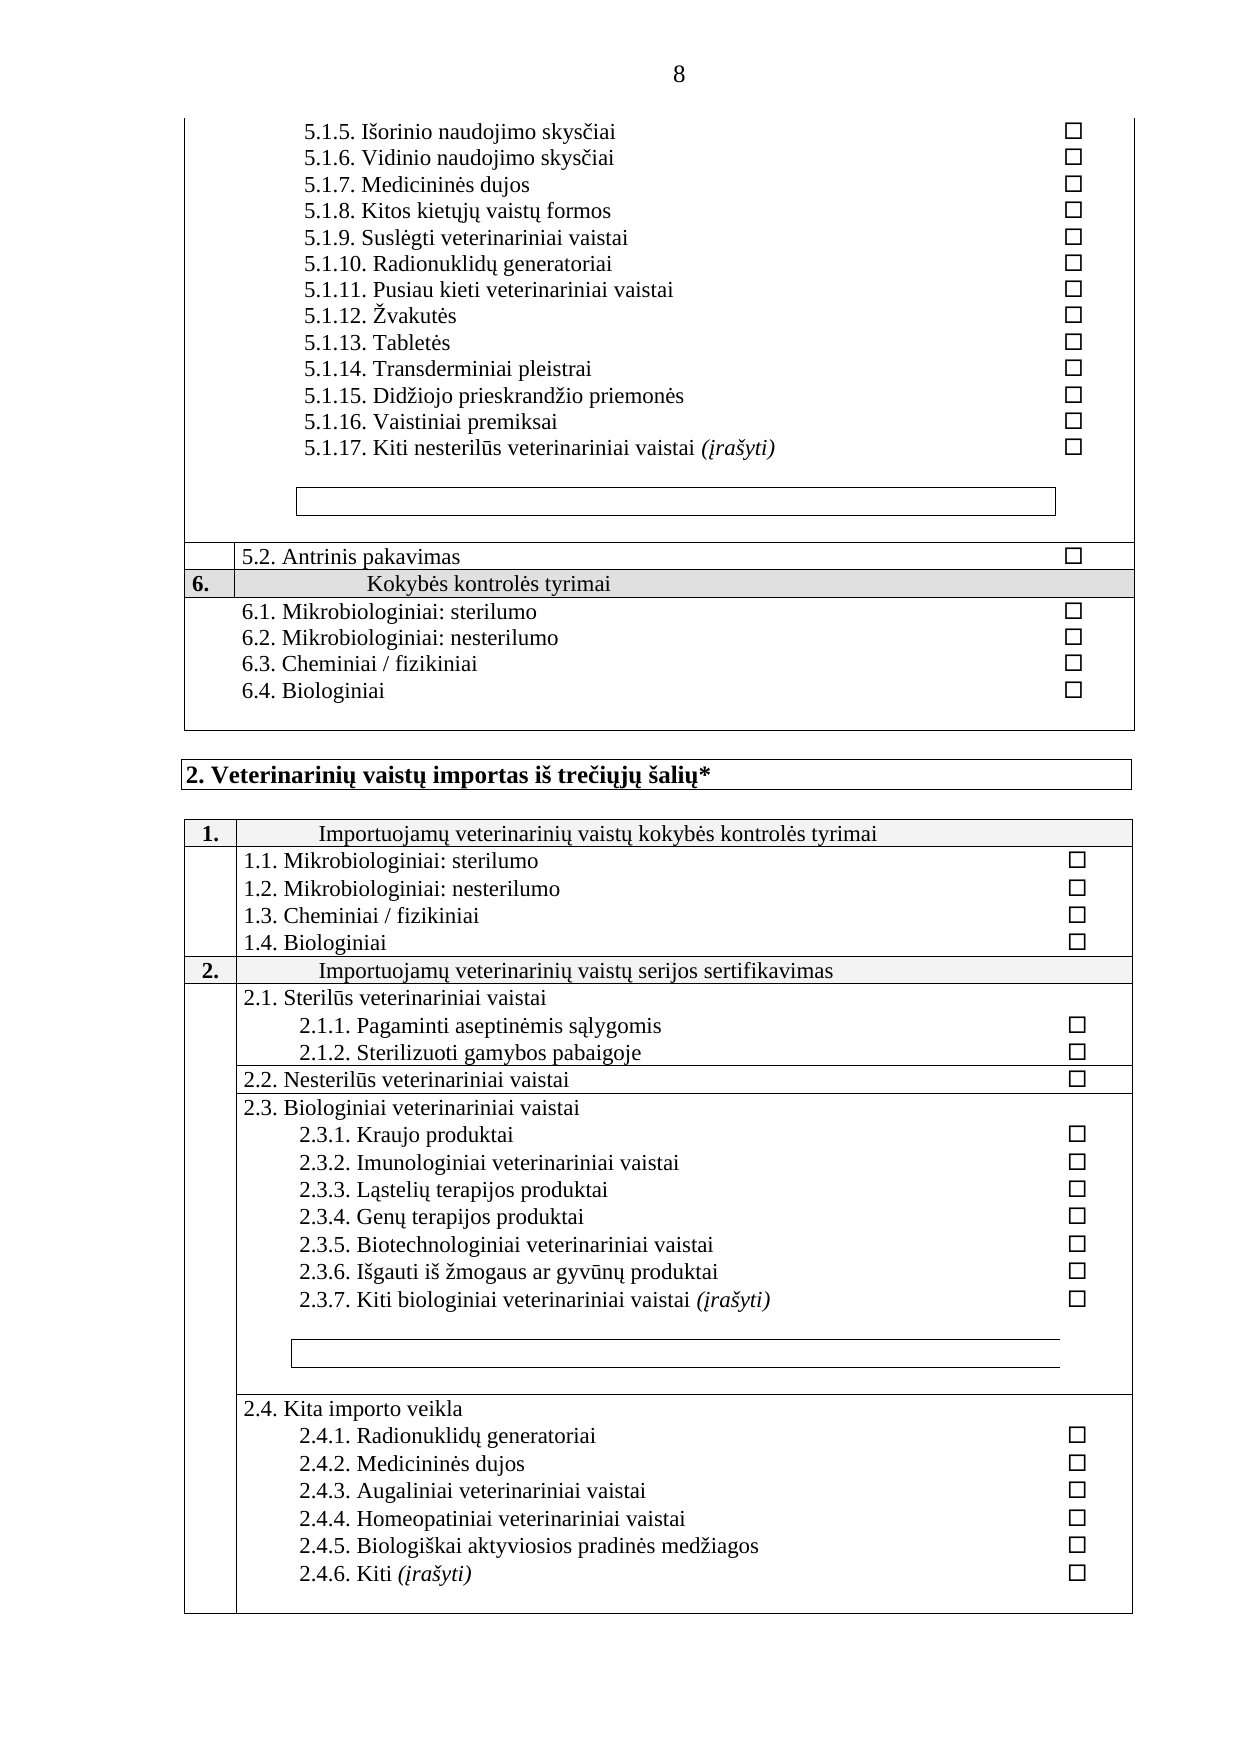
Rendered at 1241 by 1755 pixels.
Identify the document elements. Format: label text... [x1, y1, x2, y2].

table_cell [234, 145, 297, 171]
table_cell [] [1056, 408, 1134, 434]
table_cell [234, 382, 297, 408]
table_cell 2.1. Sterilūs veterinariniai vaistai [237, 984, 1132, 1011]
table_cell [] [1056, 434, 1134, 461]
table_cell 2.4.6. Kiti (įrašyti) [292, 1559, 1059, 1586]
table_cell [234, 487, 296, 514]
table_cell [] [1056, 650, 1134, 677]
table_cell [292, 1312, 1059, 1339]
table_cell 2.4.4. Homeopatiniai veterinariniai vaistai [292, 1504, 1059, 1531]
table_cell [1056, 515, 1134, 542]
table_cell [185, 355, 234, 382]
table_cell [] [1060, 1120, 1132, 1148]
table_cell [] [1056, 171, 1134, 197]
table_cell 6.2. Mikrobiologiniai: nesterilumo [234, 624, 1056, 650]
table_cell [185, 224, 234, 250]
table_cell [1060, 1586, 1132, 1613]
table_cell [] [1056, 382, 1134, 408]
table_cell 5.1.7. Medicininės dujos [297, 171, 1056, 197]
table_cell 2.4. Kita importo veikla [237, 1395, 1132, 1422]
table_cell Importuojamų veterinarinių vaistų serijos sertifikavimas [237, 957, 1132, 983]
table_cell 6.1. Mikrobiologiniai: sterilumo [234, 598, 1056, 624]
table_cell [] [1056, 276, 1134, 303]
table_cell [185, 382, 234, 408]
table_cell [] [1060, 1038, 1132, 1065]
table_cell [185, 703, 1134, 729]
table_cell 1.2. Mikrobiologiniai: nesterilumo [237, 874, 1059, 901]
table_cell [185, 515, 234, 542]
table_cell 2.4.3. Augaliniai veterinariniai vaistai [292, 1476, 1059, 1504]
table_cell [] [1056, 303, 1134, 329]
table_cell [185, 624, 234, 650]
table_cell 5.1.11. Pusiau kieti veterinariniai vaistai [297, 276, 1056, 303]
table_cell [185, 677, 234, 703]
table_cell 2.3.2. Imunologiniai veterinariniai vaistai [292, 1148, 1059, 1175]
table_cell [234, 515, 297, 542]
table_cell [] [1060, 901, 1132, 928]
table_cell [185, 118, 234, 144]
table_cell [] [1056, 677, 1134, 703]
table_cell [185, 329, 234, 355]
table_cell 2.2. Nesterilūs veterinariniai vaistai [237, 1066, 1059, 1093]
table_cell [234, 408, 297, 434]
table_cell 5.1.12. Žvakutės [297, 303, 1056, 329]
table_cell 2.3. Biologiniai veterinariniai vaistai [237, 1094, 1132, 1120]
table_cell 5.1.6. Vidinio naudojimo skysčiai [297, 145, 1056, 171]
table_cell [185, 434, 234, 461]
table_cell [297, 488, 1055, 514]
table_cell 2.1.1. Pagaminti aseptinėmis sąlygomis [292, 1011, 1059, 1038]
table_cell [234, 434, 297, 461]
table_header 1. [185, 820, 236, 846]
table_cell [] [1060, 1066, 1132, 1093]
table_cell 1.1. Mikrobiologiniai: sterilumo [237, 847, 1059, 874]
table_header 2. Veterinarinių vaistų importas iš trečiųjų šalių* [182, 760, 1131, 789]
table_header Importuojamų veterinarinių vaistų kokybės kontrolės tyrimai [237, 820, 1132, 846]
table_cell [1060, 1312, 1132, 1394]
table_cell [185, 847, 236, 956]
table_cell 2.1.2. Sterilizuoti gamybos pabaigoje [292, 1038, 1059, 1065]
table_cell 5.1.16. Vaistiniai premiksai [297, 408, 1056, 434]
table_cell [] [1060, 1559, 1132, 1586]
table_cell 2.3.6. Išgauti iš žmogaus ar gyvūnų produktai [292, 1257, 1059, 1284]
table_cell [234, 250, 297, 276]
table_cell 2.3.1. Kraujo produktai [292, 1120, 1059, 1148]
table_cell 2.4.2. Medicininės dujos [292, 1449, 1059, 1476]
table_cell 5.1.8. Kitos kietųjų vaistų formos [297, 197, 1056, 223]
table_cell [] [1056, 250, 1134, 276]
table_cell [185, 250, 234, 276]
table_cell [] [1056, 197, 1134, 223]
table_cell [185, 487, 234, 514]
table_cell [] [1056, 624, 1134, 650]
table_cell [] [1056, 118, 1134, 144]
table_cell [234, 329, 297, 355]
table_cell [292, 1340, 1059, 1367]
table_cell [234, 461, 297, 487]
table_cell [] [1060, 1285, 1132, 1312]
table_cell 6. [185, 570, 234, 597]
table_cell [1056, 487, 1134, 514]
table_cell 2.4.1. Radionuklidų generatoriai [292, 1422, 1059, 1449]
table_cell 6.4. Biologiniai [234, 677, 1056, 703]
table_cell 2.4.5. Biologiškai aktyviosios pradinės medžiagos [292, 1531, 1059, 1558]
table_cell [297, 516, 1056, 542]
table_cell [] [1060, 1531, 1132, 1558]
table_cell [234, 224, 297, 250]
table_cell 2.3.5. Biotechnologiniai veterinariniai vaistai [292, 1230, 1059, 1257]
table_cell [] [1060, 929, 1132, 956]
table_cell [292, 1368, 1059, 1394]
table_cell [] [1060, 847, 1132, 874]
table_cell [185, 650, 234, 677]
table_cell [] [1060, 1257, 1132, 1284]
table_cell [] [1060, 1422, 1132, 1449]
table_cell 5.1.17. Kiti nesterilūs veterinariniai vaistai (įrašyti) [297, 434, 1056, 461]
table_cell [234, 197, 297, 223]
table_cell 2.3.4. Genų terapijos produktai [292, 1203, 1059, 1230]
table_cell [185, 543, 234, 569]
table_cell [185, 197, 234, 223]
table_cell [1056, 461, 1134, 487]
table_cell [] [1056, 224, 1134, 250]
table_cell [] [1056, 355, 1134, 382]
table_cell [237, 1120, 292, 1394]
table_cell [] [1060, 1175, 1132, 1202]
table_cell 5.1.13. Tabletės [297, 329, 1056, 355]
table_cell 1.4. Biologiniai [237, 929, 1059, 956]
table_cell [185, 276, 234, 303]
table_cell [297, 461, 1056, 487]
table_cell [] [1056, 329, 1134, 355]
table_cell [237, 1011, 292, 1065]
table_cell 5.1.10. Radionuklidų generatoriai [297, 250, 1056, 276]
table_cell Kokybės kontrolės tyrimai [235, 570, 1134, 597]
table_cell [237, 1422, 292, 1613]
table_cell [] [1060, 1148, 1132, 1175]
table_cell [234, 171, 297, 197]
table_cell [] [1056, 145, 1134, 171]
table_cell 5.1.5. Išorinio naudojimo skysčiai [297, 118, 1056, 144]
table_cell [234, 118, 297, 144]
table_cell [234, 355, 297, 382]
table_cell [234, 303, 297, 329]
table_cell [] [1060, 1476, 1132, 1504]
table_cell [] [1060, 1011, 1132, 1038]
table_cell 5.2. Antrinis pakavimas [235, 543, 1056, 569]
table_cell 6.3. Cheminiai / fizikiniai [234, 650, 1056, 677]
table_cell [] [1060, 874, 1132, 901]
table_cell 2.3.3. Ląstelių terapijos produktai [292, 1175, 1059, 1202]
table_cell [185, 145, 234, 171]
table_cell [185, 171, 234, 197]
table_cell [] [1060, 1230, 1132, 1257]
table_cell [] [1060, 1504, 1132, 1531]
table_cell [185, 598, 234, 624]
table_cell [] [1056, 598, 1134, 624]
table_cell [185, 461, 234, 487]
table_cell 1.3. Cheminiai / fizikiniai [237, 901, 1059, 928]
table_cell [234, 276, 297, 303]
table_cell 2. [185, 957, 236, 983]
table_cell 5.1.14. Transderminiai pleistrai [297, 355, 1056, 382]
table_cell 2.3.7. Kiti biologiniai veterinariniai vaistai (įrašyti) [292, 1285, 1059, 1312]
table_cell [185, 303, 234, 329]
table_cell 5.1.15. Didžiojo prieskrandžio priemonės [297, 382, 1056, 408]
table_cell [185, 984, 236, 1613]
table_cell [292, 1586, 1059, 1613]
table_cell 5.1.9. Suslėgti veterinariniai vaistai [297, 224, 1056, 250]
table_cell [] [1060, 1449, 1132, 1476]
table_cell [] [1060, 1203, 1132, 1230]
table_cell [185, 408, 234, 434]
table_cell [] [1056, 543, 1134, 569]
